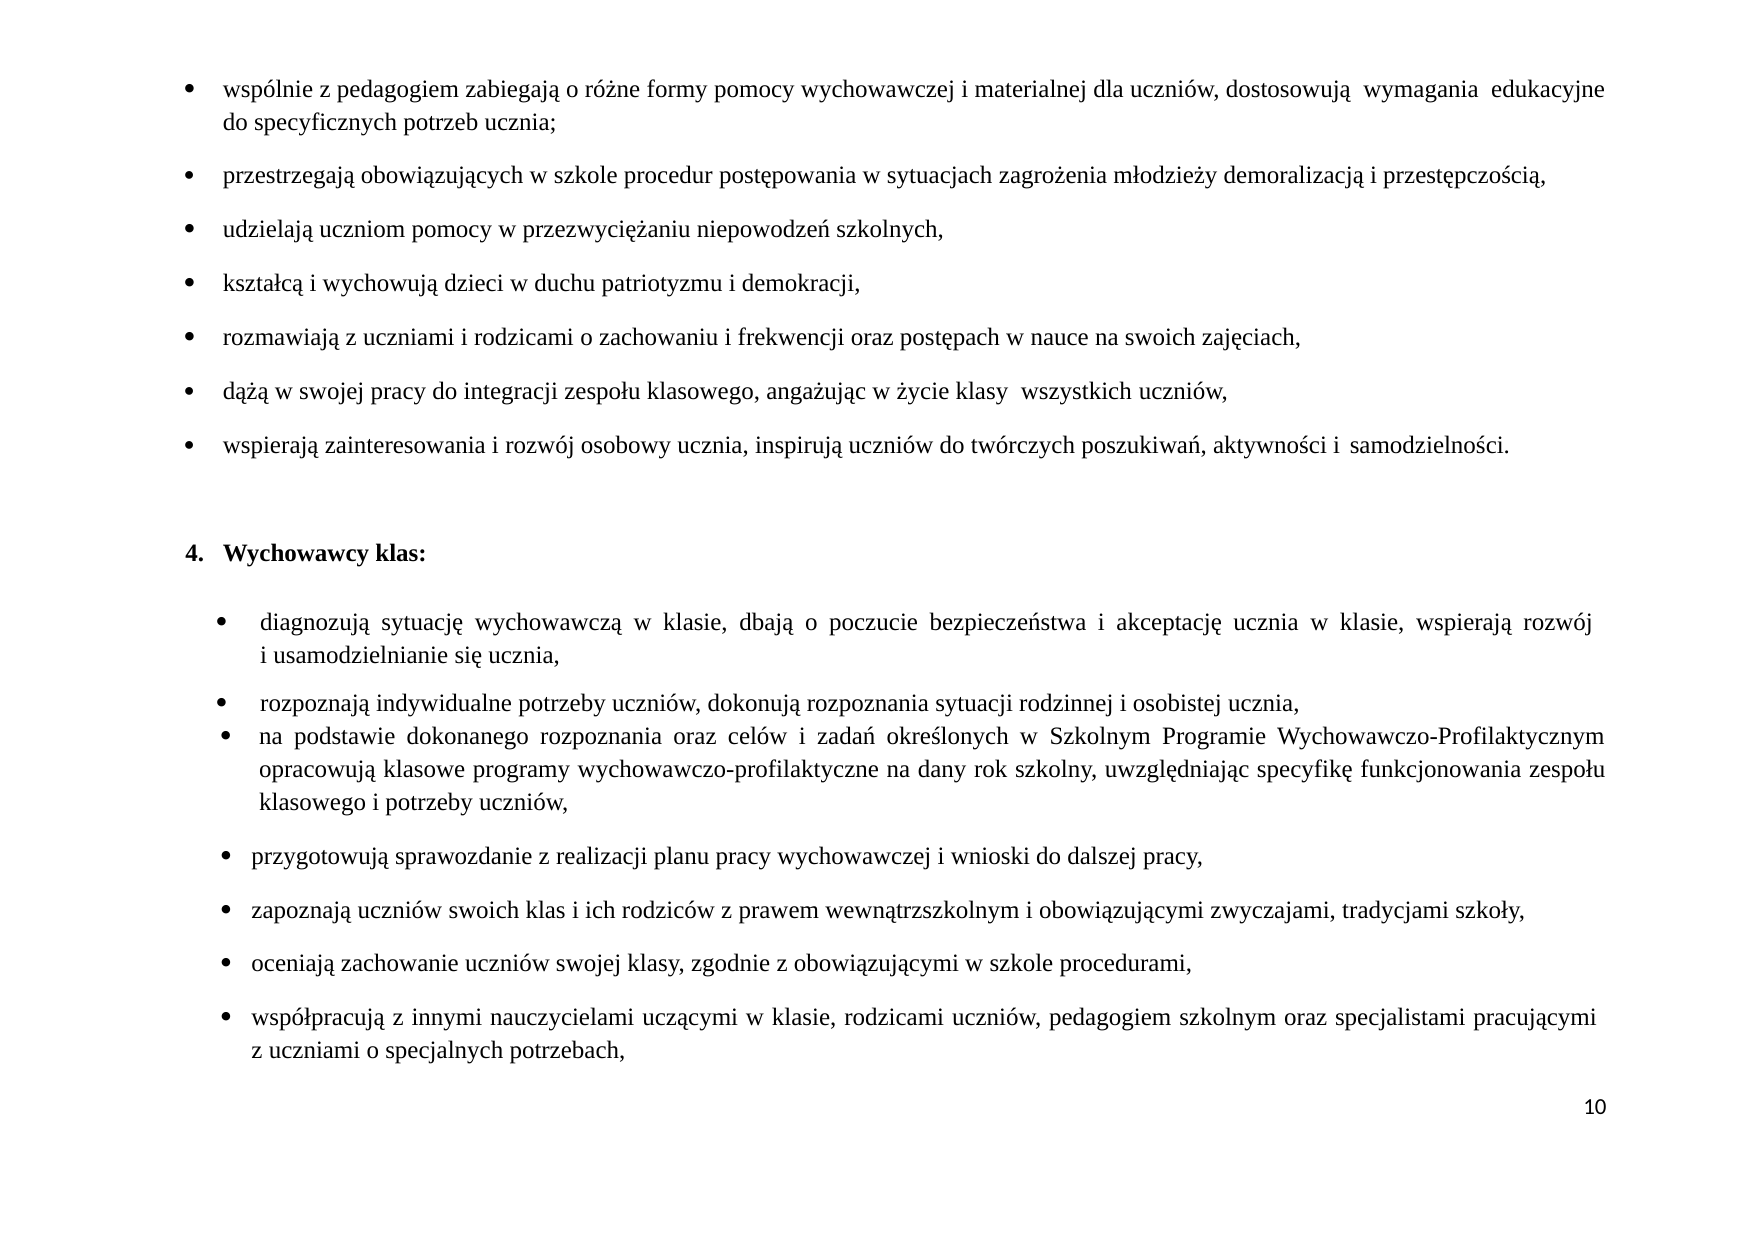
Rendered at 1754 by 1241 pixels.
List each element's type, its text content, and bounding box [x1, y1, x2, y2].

list wspólnie z pedagogiem zabiegają o różne formy pomocy wychowawczej i materialnej dla uczniów, dostosowują wymagania edukacyjne do specyficznych potrzeb ucznia; [185, 74, 1606, 136]
list zapoznają uczniów swoich klas i ich rodziców z prawem wewnątrzszkolnym i obowiązującymi zwyczajami, tradycjami szkoły, [222, 895, 1606, 923]
list oceniają zachowanie uczniów swojej klasy, zgodnie z obowiązującymi w szkole procedurami, [222, 948, 1606, 977]
list kształcą i wychowują dzieci w duchu patriotyzmu i demokracji, [185, 268, 1606, 297]
list udzielają uczniom pomocy w przezwyciężaniu niepowodzeń szkolnych, [185, 214, 1606, 243]
list wspierają zainteresowania i rozwój osobowy ucznia, inspirują uczniów do twórczych poszukiwań, aktywności i samodzielności. [185, 430, 1606, 459]
list na podstawie dokonanego rozpoznania oraz celów i zadań określonych w Szkolnym Programie Wychowawczo-Profilaktycznym opracowują klasowe programy wychowawczo-profilaktyczne na dany rok szkolny, uwzględniając specyfikę funkcjonowania zespołu klasowego i potrzeby uczniów, [221, 721, 1606, 816]
list przestrzegają obowiązujących w szkole procedur postępowania w sytuacjach zagrożenia młodzieży demoralizacją i przestępczością, [185, 161, 1606, 189]
list Wychowawcy klas: [185, 538, 1606, 566]
list rozmawiają z uczniami i rodzicami o zachowaniu i frekwencji oraz postępach w nauce na swoich zajęciach, [185, 322, 1606, 351]
list dążą w swojej pracy do integracji zespołu klasowego, angażując w życie klasy wszystkich uczniów, [185, 376, 1606, 405]
list współpracują z innymi nauczycielami uczącymi w klasie, rodzicami uczniów, pedagogiem szkolnym oraz specjalistami pracującymi z uczniami o specjalnych potrzebach, [222, 1002, 1606, 1064]
list rozpoznają indywidualne potrzeby uczniów, dokonują rozpoznania sytuacji rodzinnej i osobistej ucznia, [217, 688, 1606, 717]
list przygotowują sprawozdanie z realizacji planu pracy wychowawczej i wnioski do dalszej pracy, [222, 841, 1606, 869]
list diagnozują sytuację wychowawczą w klasie, dbają o poczucie bezpieczeństwa i akceptację ucznia w klasie, wspierają rozwój i usamodzielnianie się ucznia, [217, 607, 1606, 668]
